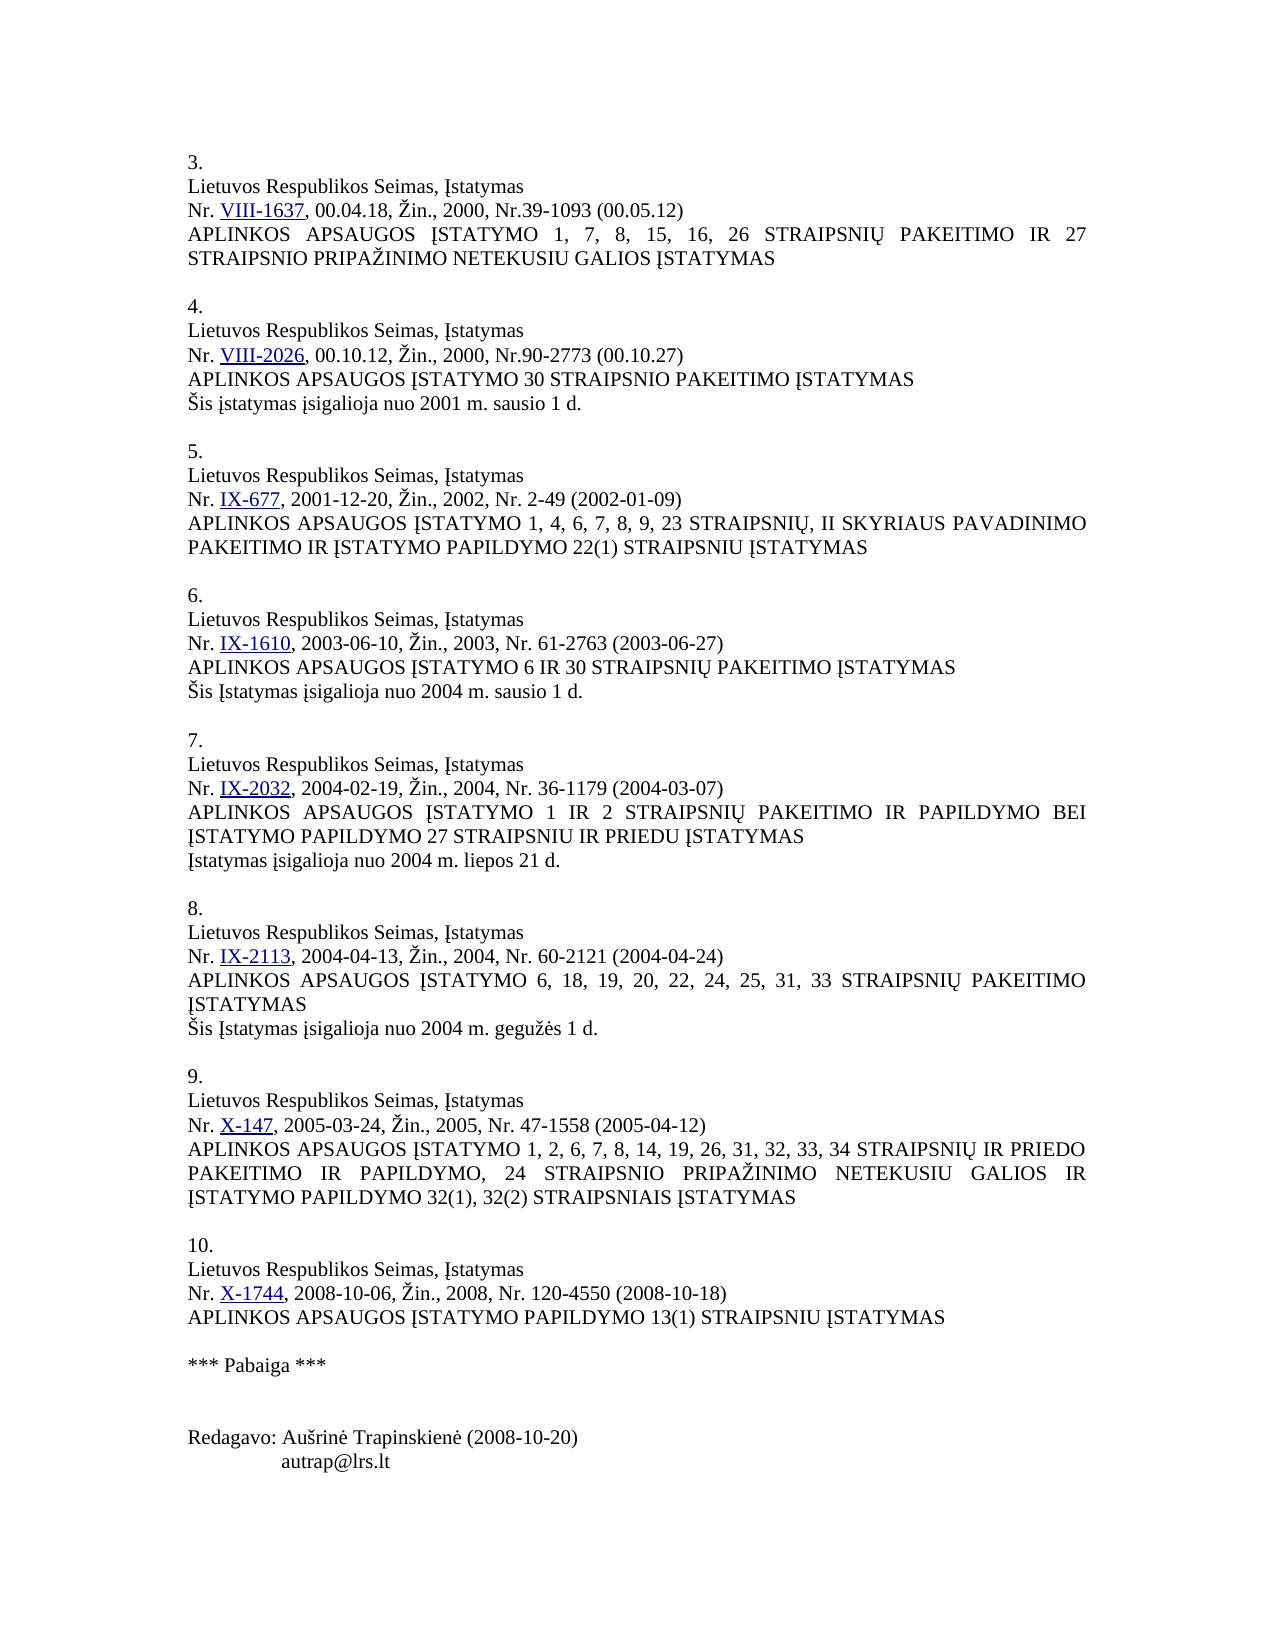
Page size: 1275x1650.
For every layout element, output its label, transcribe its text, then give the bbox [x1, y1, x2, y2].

text Šis įstatymas įsigalioja nuo 2001 m. sausio 1 d. [187, 391, 1087, 415]
text Lietuvos Respublikos Seimas, Įstatymas [187, 318, 1087, 342]
text 7. [187, 727, 1087, 752]
text Nr. IX-2032, 2004-02-19, Žin., 2004, Nr. 36-1179 (2004-03-07) [187, 776, 1087, 800]
text Šis Įstatymas įsigalioja nuo 2004 m. sausio 1 d. [187, 679, 1087, 703]
text Nr. VIII-1637, 00.04.18, Žin., 2000, Nr.39-1093 (00.05.12) [187, 198, 1087, 222]
text *** Pabaiga *** [187, 1353, 1087, 1377]
text Nr. X-1744, 2008-10-06, Žin., 2008, Nr. 120-4550 (2008-10-18) [187, 1281, 1087, 1305]
text Įstatymas įsigalioja nuo 2004 m. liepos 21 d. [187, 848, 1087, 872]
text 10. [187, 1233, 1087, 1257]
text Lietuvos Respublikos Seimas, Įstatymas [187, 174, 1087, 198]
text APLINKOS APSAUGOS ĮSTATYMO PAPILDYMO 13(1) STRAIPSNIU ĮSTATYMAS [187, 1305, 1087, 1329]
text Nr. IX-1610, 2003-06-10, Žin., 2003, Nr. 61-2763 (2003-06-27) [187, 631, 1087, 655]
text Lietuvos Respublikos Seimas, Įstatymas [187, 1257, 1087, 1281]
text Lietuvos Respublikos Seimas, Įstatymas [187, 463, 1087, 487]
text APLINKOS APSAUGOS ĮSTATYMO 1, 4, 6, 7, 8, 9, 23 STRAIPSNIŲ, II SKYRIAUS PAVADINIMO PAKEITIMO IR ĮSTATYMO PAPILDYMO 22(1) STRAIPSNIU ĮSTATYMAS [187, 511, 1087, 559]
text Lietuvos Respublikos Seimas, Įstatymas [187, 752, 1087, 776]
text APLINKOS APSAUGOS ĮSTATYMO 1, 7, 8, 15, 16, 26 STRAIPSNIŲ PAKEITIMO IR 27 STRAIPSNIO PRIPAŽINIMO NETEKUSIU GALIOS ĮSTATYMAS [187, 222, 1087, 270]
text Nr. IX-677, 2001-12-20, Žin., 2002, Nr. 2-49 (2002-01-09) [187, 487, 1087, 511]
text Lietuvos Respublikos Seimas, Įstatymas [187, 1088, 1087, 1112]
text 9. [187, 1064, 1087, 1088]
text APLINKOS APSAUGOS ĮSTATYMO 1 IR 2 STRAIPSNIŲ PAKEITIMO IR PAPILDYMO BEI ĮSTATYMO PAPILDYMO 27 STRAIPSNIU IR PRIEDU ĮSTATYMAS [187, 800, 1087, 848]
text Lietuvos Respublikos Seimas, Įstatymas [187, 920, 1087, 944]
text APLINKOS APSAUGOS ĮSTATYMO 6 IR 30 STRAIPSNIŲ PAKEITIMO ĮSTATYMAS [187, 655, 1087, 679]
text Nr. IX-2113, 2004-04-13, Žin., 2004, Nr. 60-2121 (2004-04-24) [187, 944, 1087, 968]
text APLINKOS APSAUGOS ĮSTATYMO 6, 18, 19, 20, 22, 24, 25, 31, 33 STRAIPSNIŲ PAKEITIMO ĮSTATYMAS [187, 968, 1087, 1016]
text 3. [187, 150, 1087, 174]
text Šis Įstatymas įsigalioja nuo 2004 m. gegužės 1 d. [187, 1016, 1087, 1040]
text APLINKOS APSAUGOS ĮSTATYMO 1, 2, 6, 7, 8, 14, 19, 26, 31, 32, 33, 34 STRAIPSNIŲ IR PRIEDO PAKEITIMO IR PAPILDYMO, 24 STRAIPSNIO PRIPAŽINIMO NETEKUSIU GALIOS IR ĮSTATYMO PAPILDYMO 32(1), 32(2) STRAIPSNIAIS ĮSTATYMAS [187, 1137, 1087, 1209]
text Redagavo: Aušrinė Trapinskienė (2008-10-20) [187, 1425, 1087, 1449]
text 4. [187, 294, 1087, 318]
text Lietuvos Respublikos Seimas, Įstatymas [187, 607, 1087, 631]
text autrap@lrs.lt [187, 1449, 1087, 1473]
text APLINKOS APSAUGOS ĮSTATYMO 30 STRAIPSNIO PAKEITIMO ĮSTATYMAS [187, 367, 1087, 391]
text 5. [187, 439, 1087, 463]
text Nr. VIII-2026, 00.10.12, Žin., 2000, Nr.90-2773 (00.10.27) [187, 342, 1087, 367]
text 8. [187, 896, 1087, 920]
text 6. [187, 583, 1087, 607]
text Nr. X-147, 2005-03-24, Žin., 2005, Nr. 47-1558 (2005-04-12) [187, 1112, 1087, 1137]
